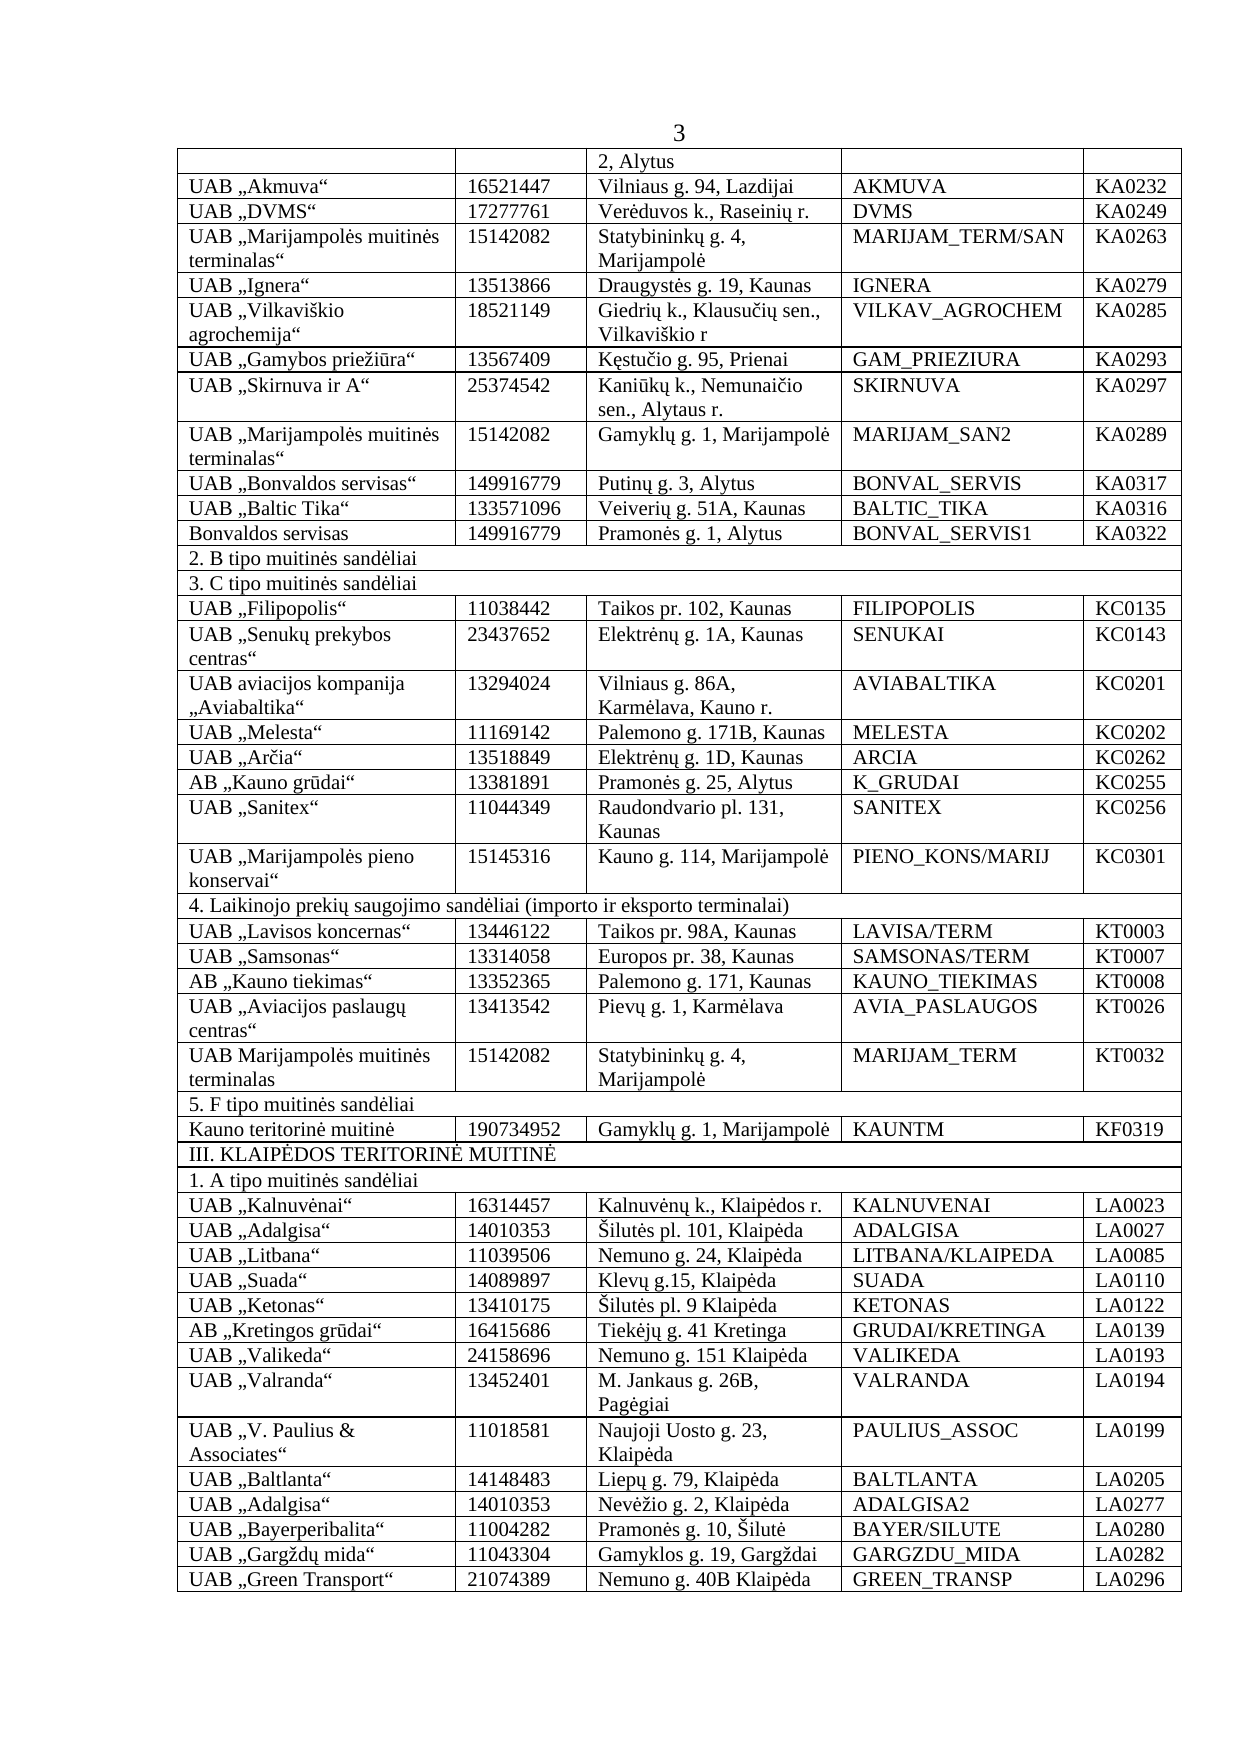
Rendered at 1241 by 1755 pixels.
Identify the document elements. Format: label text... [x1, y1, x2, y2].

table_cell BALTLANTA [842, 1467, 1083, 1491]
table_cell UAB „Bonvaldos servisas“ [178, 471, 455, 495]
table_cell UAB „Marijampolės muitinės terminalas“ [178, 224, 455, 272]
table_cell AKMUVA [842, 174, 1083, 198]
table_cell VILKAV_AGROCHEM [842, 298, 1083, 346]
table_cell LA0277 [1084, 1492, 1181, 1516]
table_cell 11044349 [456, 795, 586, 843]
table_cell 16415686 [456, 1318, 586, 1342]
table_cell 13294024 [456, 671, 586, 719]
table_cell 13410175 [456, 1293, 586, 1317]
table_cell 14010353 [456, 1492, 586, 1516]
table_cell 15142082 [456, 224, 586, 272]
table_cell ADALGISA [842, 1218, 1083, 1242]
table_cell Veiverių g. 51A, Kaunas [587, 496, 841, 520]
table_cell UAB „Arčia“ [178, 745, 455, 769]
table_cell ARCIA [842, 745, 1083, 769]
table_cell [842, 149, 1083, 173]
table_cell UAB „Samsonas“ [178, 944, 455, 968]
table_cell KAUNO_TIEKIMAS [842, 969, 1083, 993]
table_cell Pramonės g. 10, Šilutė [587, 1517, 841, 1541]
table_cell Naujoji Uosto g. 23, Klaipėda [587, 1418, 841, 1466]
table_cell [456, 149, 586, 173]
table_cell Kalnuvėnų k., Klaipėdos r. [587, 1193, 841, 1217]
table_cell KT0026 [1084, 994, 1181, 1042]
table_cell Elektrėnų g. 1D, Kaunas [587, 745, 841, 769]
table_cell AVIA_PASLAUGOS [842, 994, 1083, 1042]
table_cell Vilniaus g. 86A, Karmėlava, Kauno r. [587, 671, 841, 719]
table_cell KC0262 [1084, 745, 1181, 769]
table_cell 13314058 [456, 944, 586, 968]
table_cell MELESTA [842, 720, 1083, 744]
table_cell LA0193 [1084, 1343, 1181, 1367]
table_cell VALIKEDA [842, 1343, 1083, 1367]
table_cell KT0003 [1084, 919, 1181, 943]
table_cell KA0249 [1084, 199, 1181, 223]
table_cell KA0317 [1084, 471, 1181, 495]
table_cell GRUDAI/KRETINGA [842, 1318, 1083, 1342]
table_cell AB „Kauno grūdai“ [178, 770, 455, 794]
table_cell 13452401 [456, 1368, 586, 1416]
table_cell 2, Alytus [587, 149, 841, 173]
table_cell Kęstučio g. 95, Prienai [587, 348, 841, 371]
table_cell KA0316 [1084, 496, 1181, 520]
table_cell Šilutės pl. 9 Klaipėda [587, 1293, 841, 1317]
table_cell 16521447 [456, 174, 586, 198]
table_cell LITBANA/KLAIPEDA [842, 1243, 1083, 1267]
table_cell KC0255 [1084, 770, 1181, 794]
table_cell KC0301 [1084, 844, 1181, 892]
table_cell Gamyklų g. 1, Marijampolė [587, 1117, 841, 1141]
table_cell KA0279 [1084, 273, 1181, 297]
table_cell Kauno teritorinė muitinė [178, 1117, 455, 1141]
table_cell GREEN_TRANSP [842, 1567, 1083, 1591]
table_cell UAB Marijampolės muitinės terminalas [178, 1043, 455, 1091]
table_cell Pramonės g. 25, Alytus [587, 770, 841, 794]
table_cell KETONAS [842, 1293, 1083, 1317]
table_cell 149916779 [456, 471, 586, 495]
table_cell 24158696 [456, 1343, 586, 1367]
table_cell SANITEX [842, 795, 1083, 843]
table_cell Nemuno g. 40B Klaipėda [587, 1567, 841, 1591]
table_cell UAB „V. Paulius & Associates“ [178, 1418, 455, 1466]
table_cell 13446122 [456, 919, 586, 943]
table_cell UAB „Aviacijos paslaugų centras“ [178, 994, 455, 1042]
table_cell Palemono g. 171, Kaunas [587, 969, 841, 993]
table_cell UAB „Ignera“ [178, 273, 455, 297]
table_cell PAULIUS_ASSOC [842, 1418, 1083, 1466]
table_cell UAB „Gamybos priežiūra“ [178, 348, 455, 371]
table_cell KF0319 [1084, 1117, 1181, 1141]
table_cell 15142082 [456, 422, 586, 470]
table_cell Europos pr. 38, Kaunas [587, 944, 841, 968]
table_cell 13413542 [456, 994, 586, 1042]
table_cell LA0023 [1084, 1193, 1181, 1217]
table_cell 11018581 [456, 1418, 586, 1466]
table_cell Vilniaus g. 94, Lazdijai [587, 174, 841, 198]
table_cell Statybininkų g. 4, Marijampolė [587, 224, 841, 272]
table_cell Elektrėnų g. 1A, Kaunas [587, 621, 841, 669]
table_cell 14148483 [456, 1467, 586, 1491]
table_cell Šilutės pl. 101, Klaipėda [587, 1218, 841, 1242]
table_cell AB „Kauno tiekimas“ [178, 969, 455, 993]
table_cell UAB „Sanitex“ [178, 795, 455, 843]
table_cell Nemuno g. 24, Klaipėda [587, 1243, 841, 1267]
table_cell 1. A tipo muitinės sandėliai [178, 1168, 1181, 1192]
table_cell LA0205 [1084, 1467, 1181, 1491]
table_cell UAB „Skirnuva ir A“ [178, 373, 455, 421]
table_cell LA0139 [1084, 1318, 1181, 1342]
table_cell KT0007 [1084, 944, 1181, 968]
table_cell KC0201 [1084, 671, 1181, 719]
table_cell LA0085 [1084, 1243, 1181, 1267]
table_cell UAB „Bayerperibalita“ [178, 1517, 455, 1541]
table_cell LA0296 [1084, 1567, 1181, 1591]
table_cell [178, 149, 455, 173]
table_cell UAB „DVMS“ [178, 199, 455, 223]
table_cell 5. F tipo muitinės sandėliai [178, 1092, 1181, 1116]
table_cell Kauno g. 114, Marijampolė [587, 844, 841, 892]
table_cell KC0135 [1084, 596, 1181, 620]
table_cell KA0263 [1084, 224, 1181, 272]
table_cell KT0008 [1084, 969, 1181, 993]
table_cell KT0032 [1084, 1043, 1181, 1091]
table_cell UAB „Adalgisa“ [178, 1492, 455, 1516]
table_cell 18521149 [456, 298, 586, 346]
table_cell UAB „Marijampolės muitinės terminalas“ [178, 422, 455, 470]
table_cell DVMS [842, 199, 1083, 223]
table_cell UAB „Valranda“ [178, 1368, 455, 1416]
table_cell LA0199 [1084, 1418, 1181, 1466]
table_cell KC0143 [1084, 621, 1181, 669]
table_cell MARIJAM_TERM [842, 1043, 1083, 1091]
table_cell K_GRUDAI [842, 770, 1083, 794]
table_cell 14089897 [456, 1268, 586, 1292]
table_cell KA0297 [1084, 373, 1181, 421]
table_cell KA0322 [1084, 521, 1181, 545]
table_cell UAB „Vilkaviškio agrochemija“ [178, 298, 455, 346]
table_cell KA0289 [1084, 422, 1181, 470]
table_cell 14010353 [456, 1218, 586, 1242]
table_cell MARIJAM_SAN2 [842, 422, 1083, 470]
table_cell Bonvaldos servisas [178, 521, 455, 545]
table_cell UAB „Melesta“ [178, 720, 455, 744]
table_cell UAB „Senukų prekybos centras“ [178, 621, 455, 669]
table_cell Draugystės g. 19, Kaunas [587, 273, 841, 297]
table_cell KAUNTM [842, 1117, 1083, 1141]
table_cell BONVAL_SERVIS [842, 471, 1083, 495]
table_cell Putinų g. 3, Alytus [587, 471, 841, 495]
table_cell UAB „Gargždų mida“ [178, 1542, 455, 1566]
table_cell KA0232 [1084, 174, 1181, 198]
table_cell 3. C tipo muitinės sandėliai [178, 571, 1181, 595]
table_cell UAB „Marijampolės pieno konservai“ [178, 844, 455, 892]
table_cell UAB „Kalnuvėnai“ [178, 1193, 455, 1217]
table_cell Tiekėjų g. 41 Kretinga [587, 1318, 841, 1342]
table_cell SENUKAI [842, 621, 1083, 669]
table_cell 133571096 [456, 496, 586, 520]
table_cell AVIABALTIKA [842, 671, 1083, 719]
table_cell UAB „Valikeda“ [178, 1343, 455, 1367]
table_cell GARGZDU_MIDA [842, 1542, 1083, 1566]
table_cell SKIRNUVA [842, 373, 1083, 421]
table_cell UAB „Suada“ [178, 1268, 455, 1292]
table_cell UAB „Ketonas“ [178, 1293, 455, 1317]
table_cell BONVAL_SERVIS1 [842, 521, 1083, 545]
table_cell 149916779 [456, 521, 586, 545]
table_cell KA0293 [1084, 348, 1181, 371]
table_cell 4. Laikinojo prekių saugojimo sandėliai (importo ir eksporto terminalai) [178, 894, 1181, 917]
table_cell 190734952 [456, 1117, 586, 1141]
table_cell VALRANDA [842, 1368, 1083, 1416]
table_cell SAMSONAS/TERM [842, 944, 1083, 968]
table_cell UAB „Lavisos koncernas“ [178, 919, 455, 943]
table_cell Pievų g. 1, Karmėlava [587, 994, 841, 1042]
table_cell 13513866 [456, 273, 586, 297]
table_cell Taikos pr. 98A, Kaunas [587, 919, 841, 943]
table_cell UAB „Adalgisa“ [178, 1218, 455, 1242]
table_cell UAB „Green Transport“ [178, 1567, 455, 1591]
table_cell LA0110 [1084, 1268, 1181, 1292]
table_cell MARIJAM_TERM/SAN [842, 224, 1083, 272]
table_cell KC0202 [1084, 720, 1181, 744]
table_cell UAB „Filipopolis“ [178, 596, 455, 620]
table_cell 13381891 [456, 770, 586, 794]
table_cell ADALGISA2 [842, 1492, 1083, 1516]
table_cell KC0256 [1084, 795, 1181, 843]
table_cell 13352365 [456, 969, 586, 993]
table_cell 25374542 [456, 373, 586, 421]
table_cell Klevų g.15, Klaipėda [587, 1268, 841, 1292]
table_cell LA0280 [1084, 1517, 1181, 1541]
table_cell 23437652 [456, 621, 586, 669]
table_cell GAM_PRIEZIURA [842, 348, 1083, 371]
table_cell 11004282 [456, 1517, 586, 1541]
table_cell Kaniūkų k., Nemunaičio sen., Alytaus r. [587, 373, 841, 421]
table_cell Pramonės g. 1, Alytus [587, 521, 841, 545]
table_cell LAVISA/TERM [842, 919, 1083, 943]
table_cell 11039506 [456, 1243, 586, 1267]
table_cell Gamyklos g. 19, Gargždai [587, 1542, 841, 1566]
table_cell [1084, 149, 1181, 173]
table_cell Nevėžio g. 2, Klaipėda [587, 1492, 841, 1516]
table_cell UAB „Baltic Tika“ [178, 496, 455, 520]
table_cell BALTIC_TIKA [842, 496, 1083, 520]
table_cell LA0122 [1084, 1293, 1181, 1317]
table_cell 15142082 [456, 1043, 586, 1091]
table_cell KA0285 [1084, 298, 1181, 346]
table_cell UAB aviacijos kompanija „Aviabaltika“ [178, 671, 455, 719]
table_cell SUADA [842, 1268, 1083, 1292]
table_cell BAYER/SILUTE [842, 1517, 1083, 1541]
table_cell Statybininkų g. 4, Marijampolė [587, 1043, 841, 1091]
table_cell LA0194 [1084, 1368, 1181, 1416]
table_cell M. Jankaus g. 26B, Pagėgiai [587, 1368, 841, 1416]
table_cell Liepų g. 79, Klaipėda [587, 1467, 841, 1491]
table_cell UAB „Litbana“ [178, 1243, 455, 1267]
table_cell 11038442 [456, 596, 586, 620]
table_cell Nemuno g. 151 Klaipėda [587, 1343, 841, 1367]
table_cell 17277761 [456, 199, 586, 223]
table_cell III. KLAIPĖDOS TERITORINĖ MUITINĖ [178, 1143, 1181, 1166]
table_cell Gamyklų g. 1, Marijampolė [587, 422, 841, 470]
table_cell AB „Kretingos grūdai“ [178, 1318, 455, 1342]
table_cell 13518849 [456, 745, 586, 769]
table_cell LA0282 [1084, 1542, 1181, 1566]
table_cell 11169142 [456, 720, 586, 744]
table_cell Raudondvario pl. 131, Kaunas [587, 795, 841, 843]
table_cell 21074389 [456, 1567, 586, 1591]
table_cell LA0027 [1084, 1218, 1181, 1242]
table_cell 13567409 [456, 348, 586, 371]
table_cell 11043304 [456, 1542, 586, 1566]
table_cell PIENO_KONS/MARIJ [842, 844, 1083, 892]
table_cell UAB „Baltlanta“ [178, 1467, 455, 1491]
table_cell 2. B tipo muitinės sandėliai [178, 546, 1181, 570]
table_cell Palemono g. 171B, Kaunas [587, 720, 841, 744]
table_cell Giedrių k., Klausučių sen., Vilkaviškio r [587, 298, 841, 346]
table_cell IGNERA [842, 273, 1083, 297]
table_cell UAB „Akmuva“ [178, 174, 455, 198]
table_cell FILIPOPOLIS [842, 596, 1083, 620]
table_cell Taikos pr. 102, Kaunas [587, 596, 841, 620]
table_cell 16314457 [456, 1193, 586, 1217]
table_cell 15145316 [456, 844, 586, 892]
table_cell Verėduvos k., Raseinių r. [587, 199, 841, 223]
table_cell KALNUVENAI [842, 1193, 1083, 1217]
